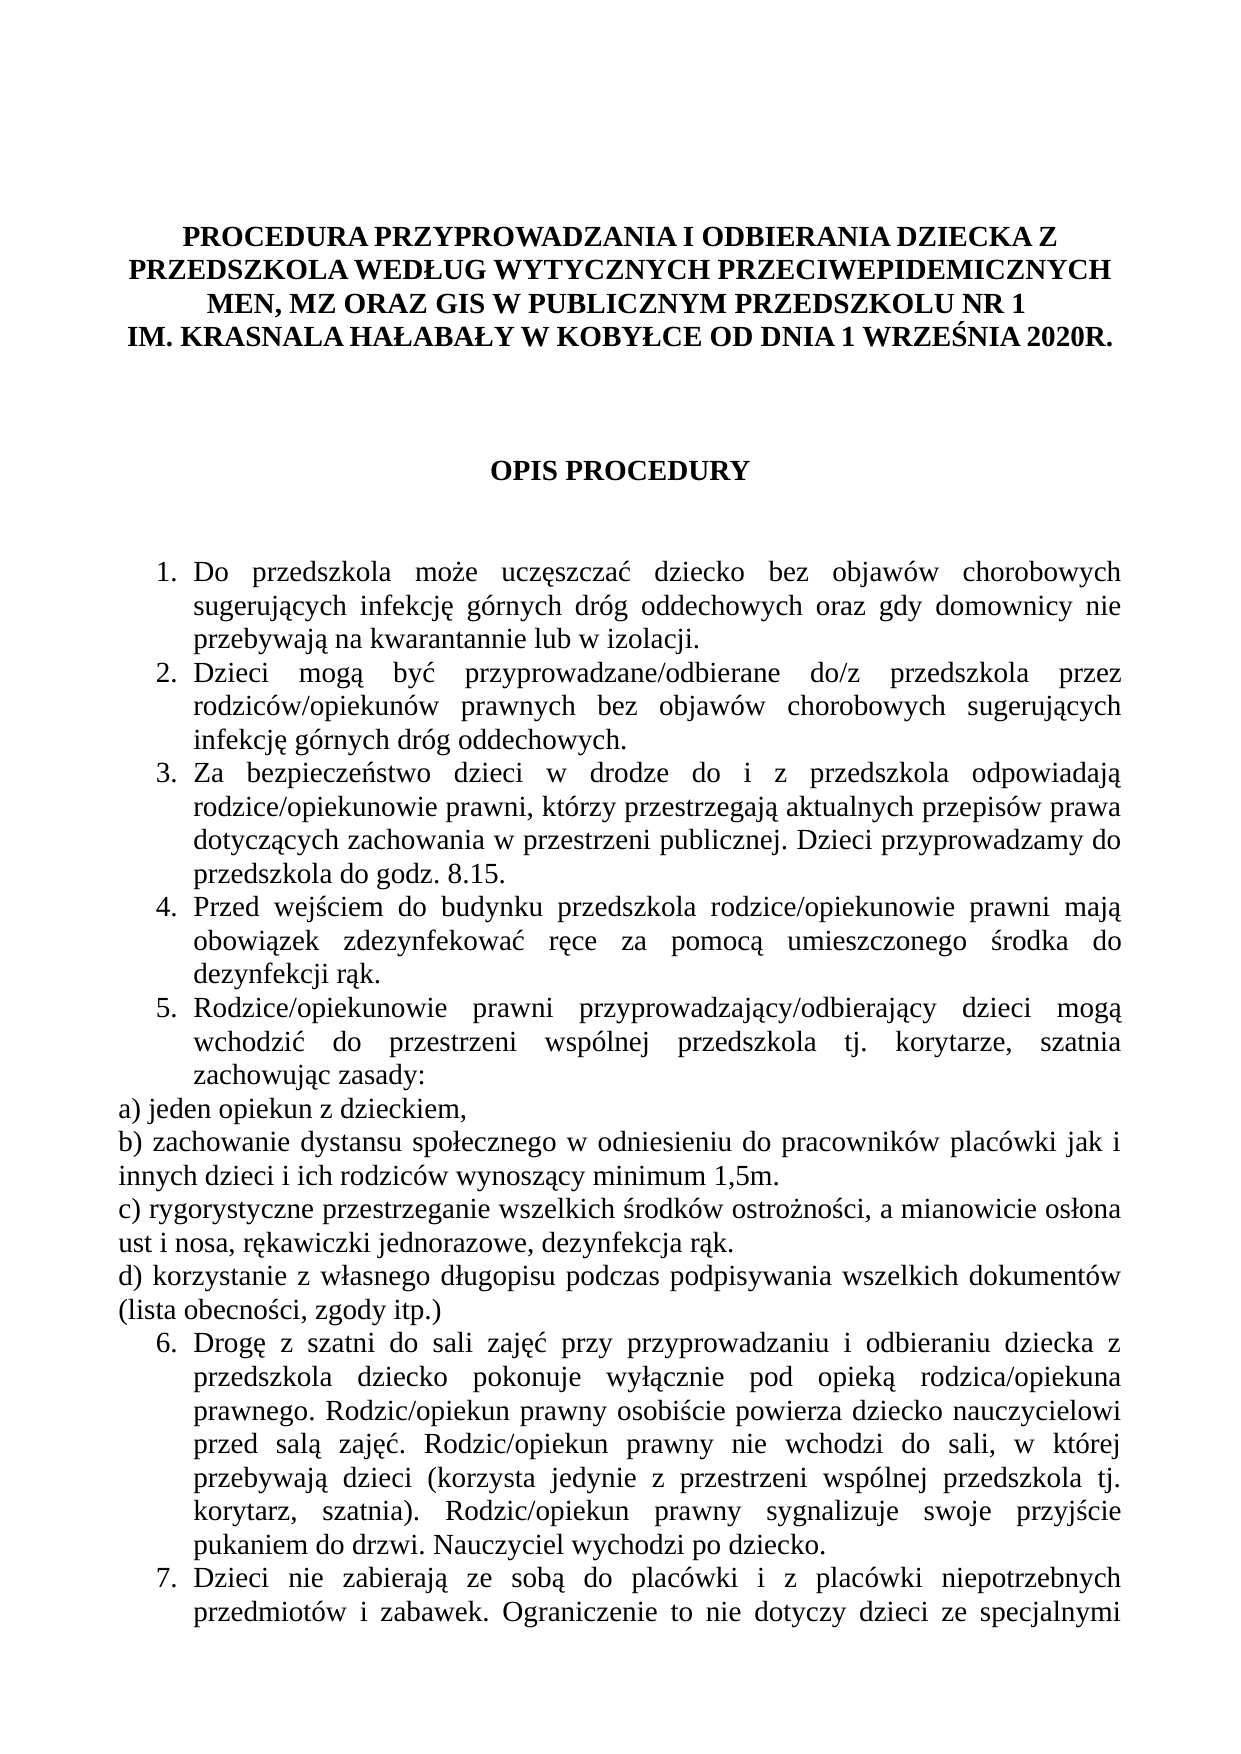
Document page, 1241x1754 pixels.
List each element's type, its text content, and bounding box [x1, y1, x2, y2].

text PROCEDURA PRZYPROWADZANIA I ODBIERANIA DZIECKA Z PRZEDSZKOLA WEDŁUG WYTYCZNYCH PRZECIWEPIDEMICZNYCH MEN, MZ ORAZ GIS W PUBLICZNYM PRZEDSZKOLU NR 1 [118, 219, 1122, 319]
text a) jeden opiekun z dzieckiem, [118, 1091, 1122, 1124]
list Rodzice/opiekunowie prawni przyprowadzający/odbierający dzieci mogą wchodzić do przestrzeni wspólnej przedszkola tj. korytarze, szatnia zachowując zasady: [156, 990, 1122, 1091]
list Dzieci nie zabierają ze sobą do placówki i z placówki niepotrzebnych przedmiotów i zabawek. Ograniczenie to nie dotyczy dzieci ze specjalnymi [156, 1560, 1122, 1627]
text IM. KRASNALA HAŁABAŁY W KOBYŁCE OD DNIA 1 WRZEŚNIA 2020R. [118, 319, 1122, 353]
text b) zachowanie dystansu społecznego w odniesieniu do pracowników placówki jak i innych dzieci i ich rodziców wynoszący minimum 1,5m. [118, 1124, 1122, 1191]
list Za bezpieczeństwo dzieci w drodze do i z przedszkola odpowiadają rodzice/opiekunowie prawni, którzy przestrzegają aktualnych przepisów prawa dotyczących zachowania w przestrzeni publicznej. Dzieci przyprowadzamy do przedszkola do godz. 8.15. [156, 755, 1122, 889]
text OPIS PROCEDURY [118, 453, 1122, 487]
list Dzieci mogą być przyprowadzane/odbierane do/z przedszkola przez rodziców/opiekunów prawnych bez objawów chorobowych sugerujących infekcję górnych dróg oddechowych. [156, 655, 1122, 755]
list Przed wejściem do budynku przedszkola rodzice/opiekunowie prawni mają obowiązek zdezynfekować ręce za pomocą umieszczonego środka do dezynfekcji rąk. [156, 889, 1122, 990]
text d) korzystanie z własnego długopisu podczas podpisywania wszelkich dokumentów (lista obecności, zgody itp.) [118, 1258, 1122, 1326]
list Drogę z szatni do sali zajęć przy przyprowadzaniu i odbieraniu dziecka z przedszkola dziecko pokonuje wyłącznie pod opieką rodzica/opiekuna prawnego. Rodzic/opiekun prawny osobiście powierza dziecko nauczycielowi przed salą zajęć. Rodzic/opiekun prawny nie wchodzi do sali, w której przebywają dzieci (korzysta jedynie z przestrzeni wspólnej przedszkola tj. korytarz, szatnia). Rodzic/opiekun prawny sygnalizuje swoje przyjście pukaniem do drzwi. Nauczyciel wychodzi po dziecko. [156, 1326, 1122, 1560]
list Do przedszkola może uczęszczać dziecko bez objawów chorobowych sugerujących infekcję górnych dróg oddechowych oraz gdy domownicy nie przebywają na kwarantannie lub w izolacji. [156, 554, 1122, 655]
text c) rygorystyczne przestrzeganie wszelkich środków ostrożności, a mianowicie osłona ust i nosa, rękawiczki jednorazowe, dezynfekcja rąk. [118, 1191, 1122, 1258]
